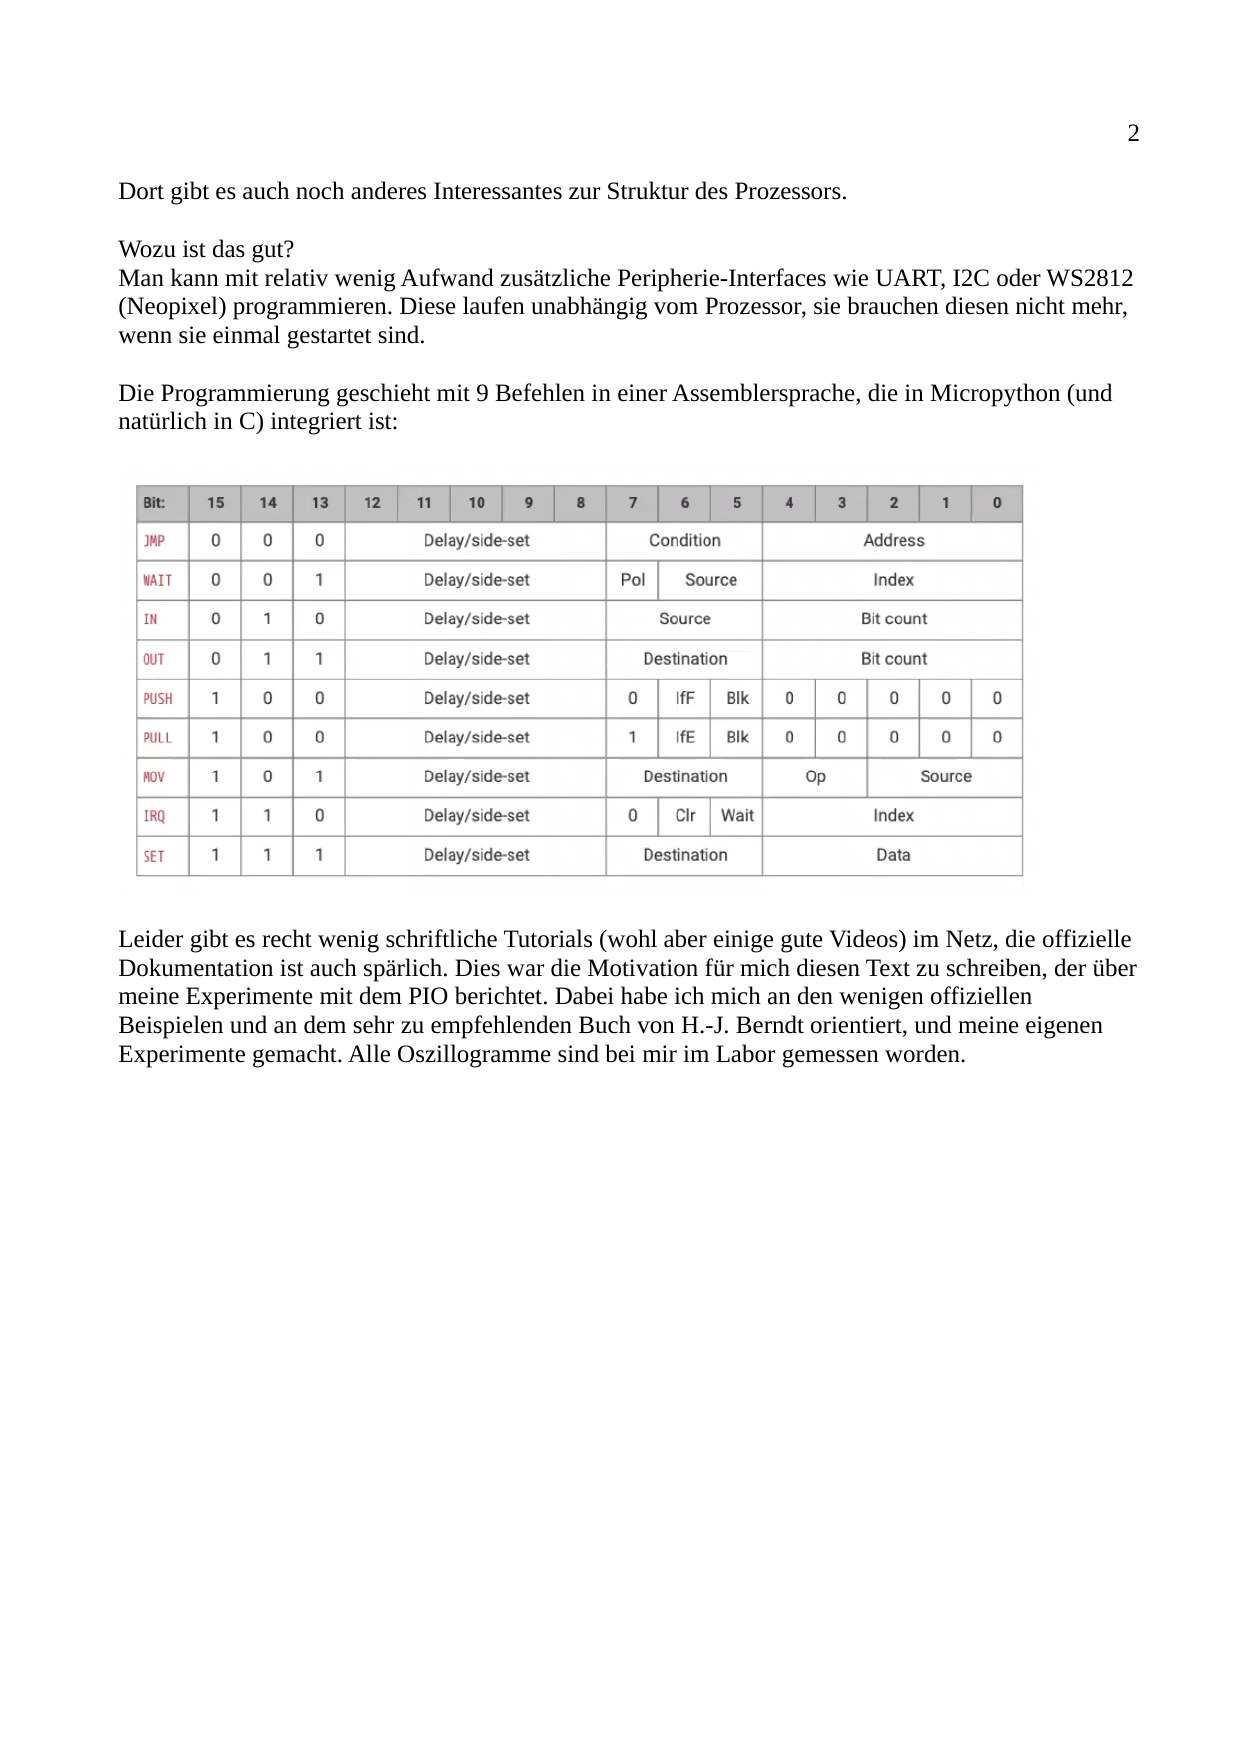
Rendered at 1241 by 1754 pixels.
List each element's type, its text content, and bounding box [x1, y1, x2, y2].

picture [118, 463, 1042, 896]
text Leider gibt es recht wenig schriftliche Tutorials (wohl aber einige gute Videos) im Netz, die offizielle Dokumentation ist auch spärlich. Dies war die Motivation für mich diesen Text zu schreiben, der über meine Experimente mit dem PIO berichtet. Dabei habe ich mich an den wenigen offiziellen Beispielen und an dem sehr zu empfehlenden Buch von H.-J. Berndt orientiert, und meine eigenen Experimente gemacht. Alle Oszillogramme sind bei mir im Labor gemessen worden. [118, 924, 1139, 1068]
text Dort gibt es auch noch anderes Interessantes zur Struktur des Prozessors. [118, 176, 1139, 205]
text Die Programmierung geschieht mit 9 Befehlen in einer Assemblersprache, die in Micropython (und natürlich in C) integriert ist: [118, 378, 1139, 435]
text Wozu ist das gut? Man kann mit relativ wenig Aufwand zusätzliche Peripherie-Interfaces wie UART, I2C oder WS2812 (Neopixel) programmieren. Diese laufen unabhängig vom Prozessor, sie brauchen diesen nicht mehr, wenn sie einmal gestartet sind. [118, 234, 1139, 349]
